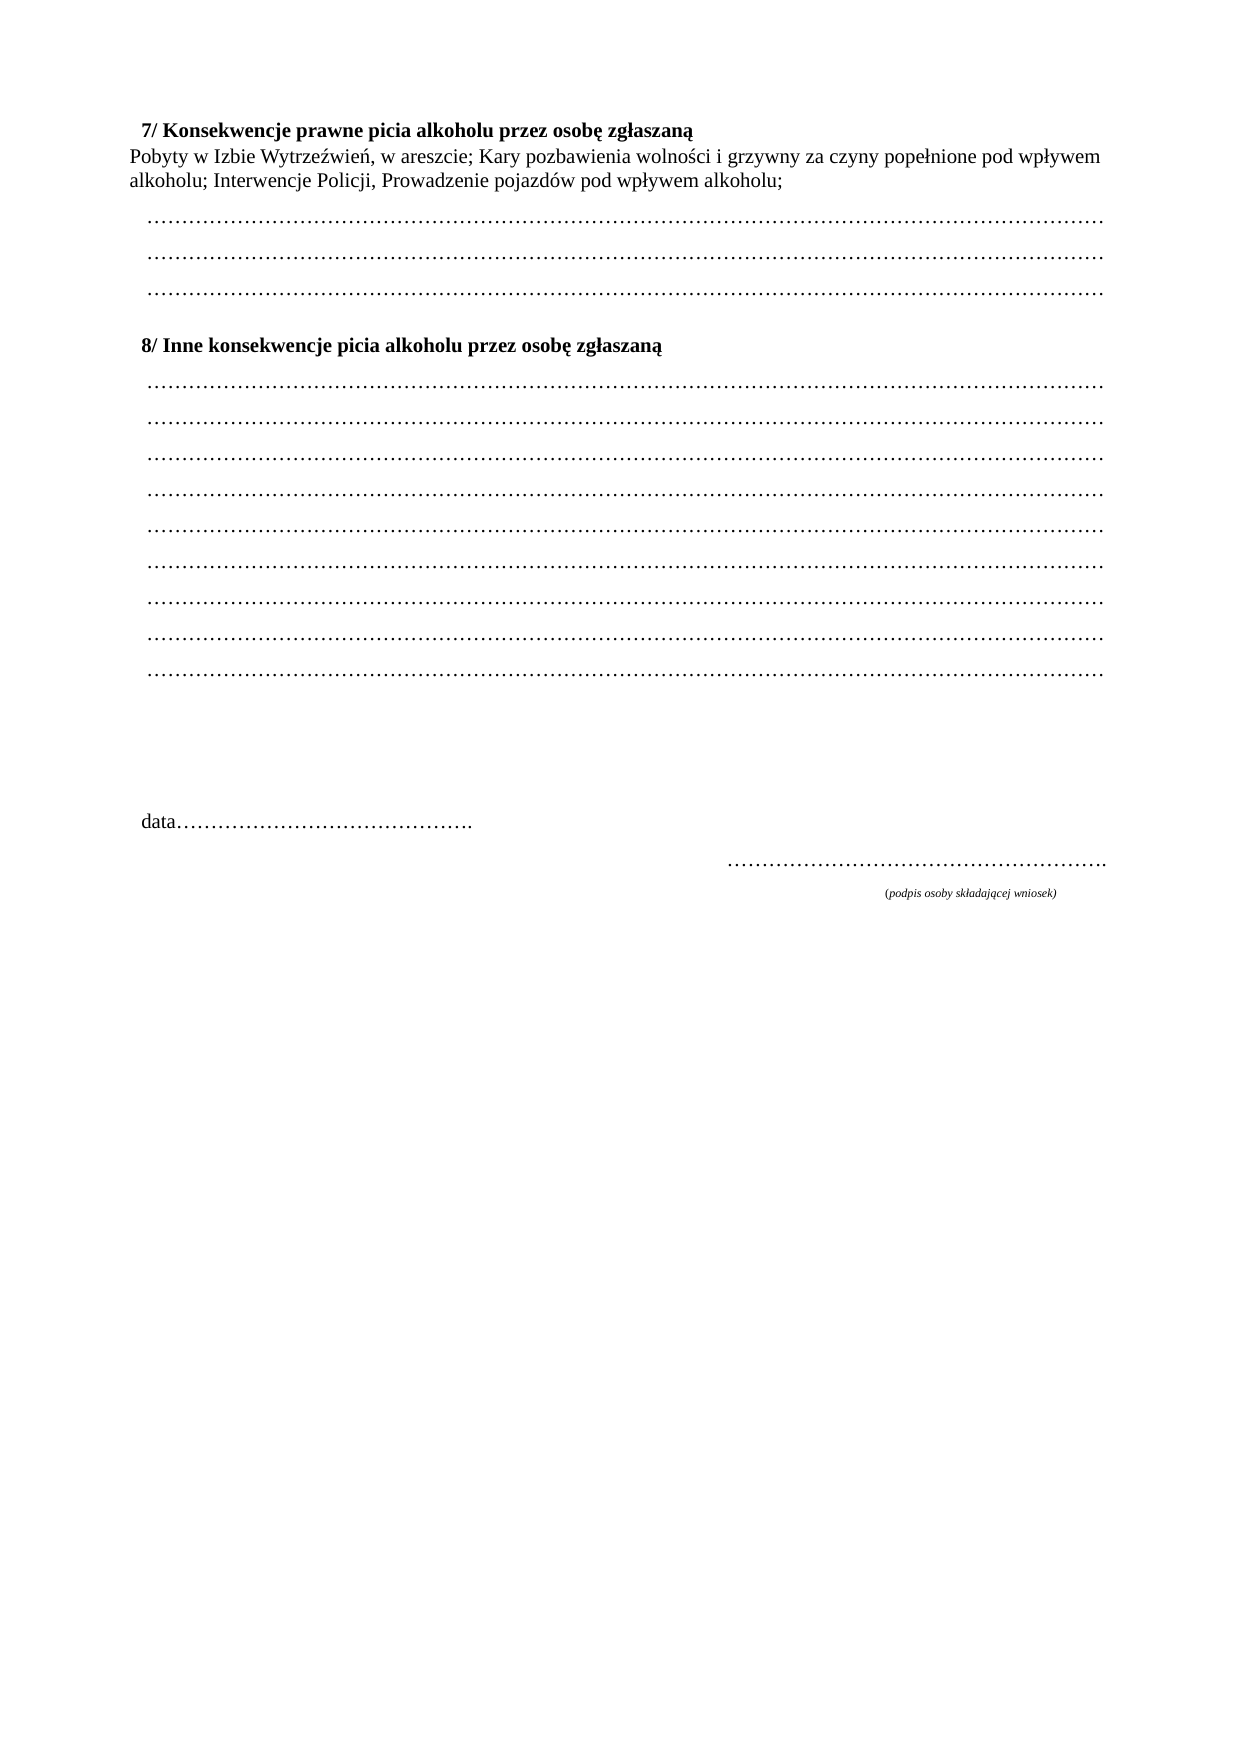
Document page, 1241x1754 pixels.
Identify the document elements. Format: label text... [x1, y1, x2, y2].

text ………………………………………………………………………………………………………………………… [141, 621, 1106, 645]
text ………………………………………………. [141, 847, 1106, 871]
text (podpis osoby składającej wniosek) [141, 886, 1106, 910]
text ………………………………………………………………………………………………………………………… [141, 477, 1106, 501]
text 8/ Inne konsekwencje picia alkoholu przez osobę zgłaszaną [141, 333, 1106, 357]
text ………………………………………………………………………………………………………………………… [141, 204, 1106, 228]
text ………………………………………………………………………………………………………………………… [141, 441, 1106, 465]
text ………………………………………………………………………………………………………………………… [141, 549, 1106, 573]
text Pobyty w Izbie Wytrzeźwień, w areszcie; Kary pozbawienia wolności i grzywny za czyny popełnione pod wpływem alkoholu; Interwencje Policji, Prowadzenie pojazdów pod wpływem alkoholu; [129, 144, 1102, 192]
text ………………………………………………………………………………………………………………………… [141, 276, 1106, 300]
text ………………………………………………………………………………………………………………………… [141, 513, 1106, 537]
text 7/ Konsekwencje prawne picia alkoholu przez osobę zgłaszaną [141, 118, 1106, 142]
text data……………………………………. [141, 809, 1106, 833]
text ………………………………………………………………………………………………………………………… [141, 405, 1106, 429]
text ………………………………………………………………………………………………………………………… [141, 657, 1106, 681]
text ………………………………………………………………………………………………………………………… [141, 240, 1106, 264]
text ………………………………………………………………………………………………………………………… [141, 369, 1106, 393]
text ………………………………………………………………………………………………………………………… [141, 585, 1106, 609]
